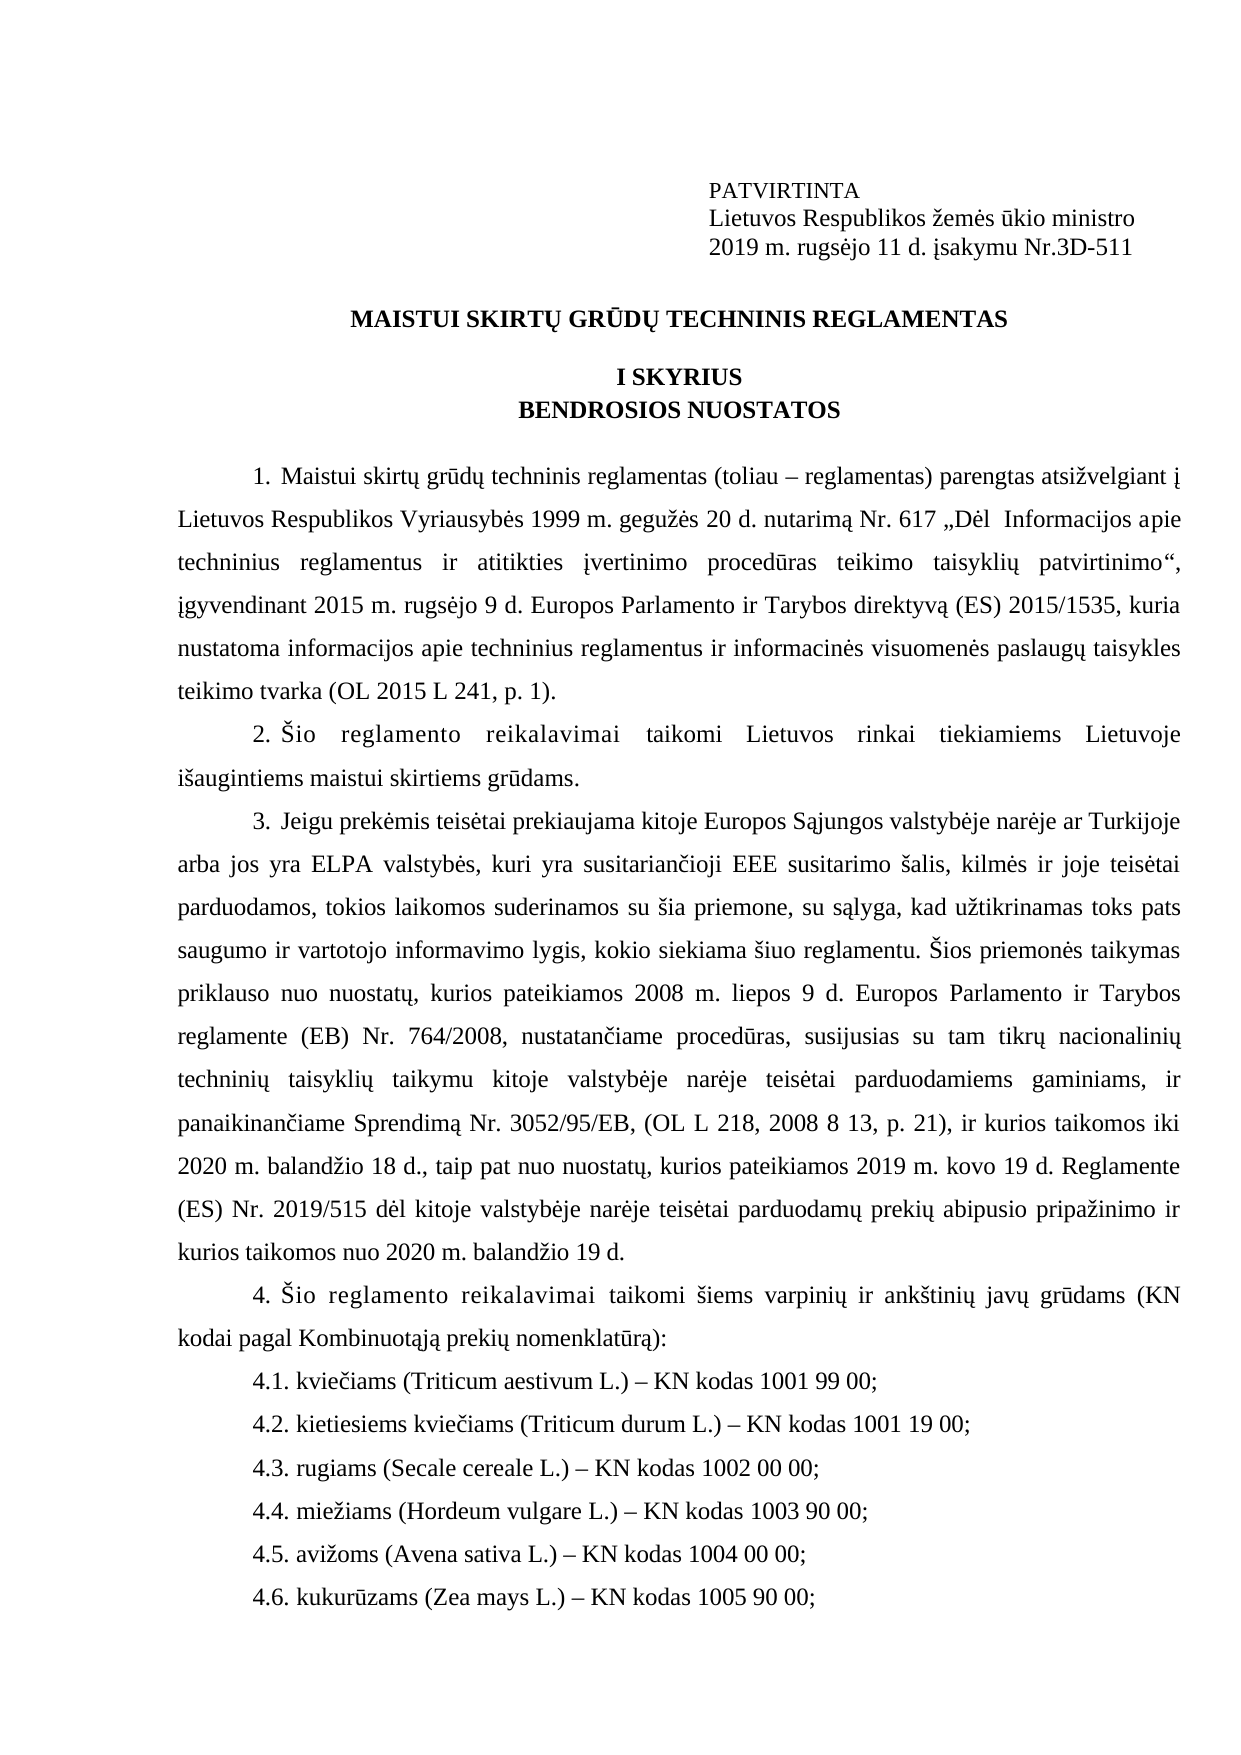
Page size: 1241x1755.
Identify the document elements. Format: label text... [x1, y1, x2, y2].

text PATVIRTINTA [177, 177, 1181, 203]
text 2019 m. rugsėjo 11 d. įsakymu Nr.3D-511 [177, 232, 1181, 261]
text 4. Šio reglamento reikalavimai taikomi šiems varpinių ir ankštinių javų grūdams (KN kodai pagal Kombinuotąją prekių nomenklatūrą): [177, 1280, 1181, 1352]
text 1. Maistui skirtų grūdų techninis reglamentas (toliau – reglamentas) parengtas atsižvelgiant į Lietuvos Respublikos Vyriausybės 1999 m. gegužės 20 d. nutarimą Nr. 617 „Dėl Informacijos apie techninius reglamentus ir atitikties įvertinimo procedūras teikimo taisyklių patvirtinimo“, įgyvendinant 2015 m. rugsėjo 9 d. Europos Parlamento ir Tarybos direktyvą (ES) 2015/1535, kuria nustatoma informacijos apie techninius reglamentus ir informacinės visuomenės paslaugų taisykles teikimo tvarka (OL 2015 L 241, p. 1). [177, 461, 1181, 705]
text 4.5. avižoms (Avena sativa L.) – KN kodas 1004 00 00; [252, 1539, 1181, 1568]
text 3. Jeigu prekėmis teisėtai prekiaujama kitoje Europos Sąjungos valstybėje narėje ar Turkijoje arba jos yra ELPA valstybės, kuri yra susitariančioji EEE susitarimo šalis, kilmės ir joje teisėtai parduodamos, tokios laikomos suderinamos su šia priemone, su sąlyga, kad užtikrinamas toks pats saugumo ir vartotojo informavimo lygis, kokio siekiama šiuo reglamentu. Šios priemonės taikymas priklauso nuo nuostatų, kurios pateikiamos 2008 m. liepos 9 d. Europos Parlamento ir Tarybos reglamente (EB) Nr. 764/2008, nustatančiame procedūras, susijusias su tam tikrų nacionalinių techninių taisyklių taikymu kitoje valstybėje narėje teisėtai parduodamiems gaminiams, ir panaikinančiame Sprendimą Nr. 3052/95/EB, (OL L 218, 2008 8 13, p. 21), ir kurios taikomos iki 2020 m. balandžio 18 d., taip pat nuo nuostatų, kurios pateikiamos 2019 m. kovo 19 d. Reglamente (ES) Nr. 2019/515 dėl kitoje valstybėje narėje teisėtai parduodamų prekių abipusio pripažinimo ir kurios taikomos nuo 2020 m. balandžio 19 d. [177, 806, 1181, 1266]
text Lietuvos Respublikos žemės ūkio ministro [177, 203, 1181, 232]
text I SKYRIUS [177, 362, 1181, 390]
text MAISTui skiRtų GRŪDŲ TECHNINIS REGLAMENTAS [177, 304, 1181, 333]
text 4.1. kviečiams (Triticum aestivum L.) – KN kodas 1001 99 00; [252, 1366, 1181, 1395]
text 4.6. kukurūzams (Zea mays L.) – KN kodas 1005 90 00; [252, 1582, 1181, 1611]
text 4.2. kietiesiems kviečiams (Triticum durum L.) – KN kodas 1001 19 00; [252, 1409, 1181, 1438]
text 2. Šio reglamento reikalavimai taikomi Lietuvos rinkai tiekiamiems Lietuvoje išaugintiems maistui skirtiems grūdams. [177, 719, 1181, 791]
text 4.4. miežiams (Hordeum vulgare L.) – KN kodas 1003 90 00; [252, 1496, 1181, 1524]
text BENDROSIOS NUOSTATOS [177, 395, 1181, 423]
text 4.3. rugiams (Secale cereale L.) – KN kodas 1002 00 00; [252, 1453, 1181, 1481]
